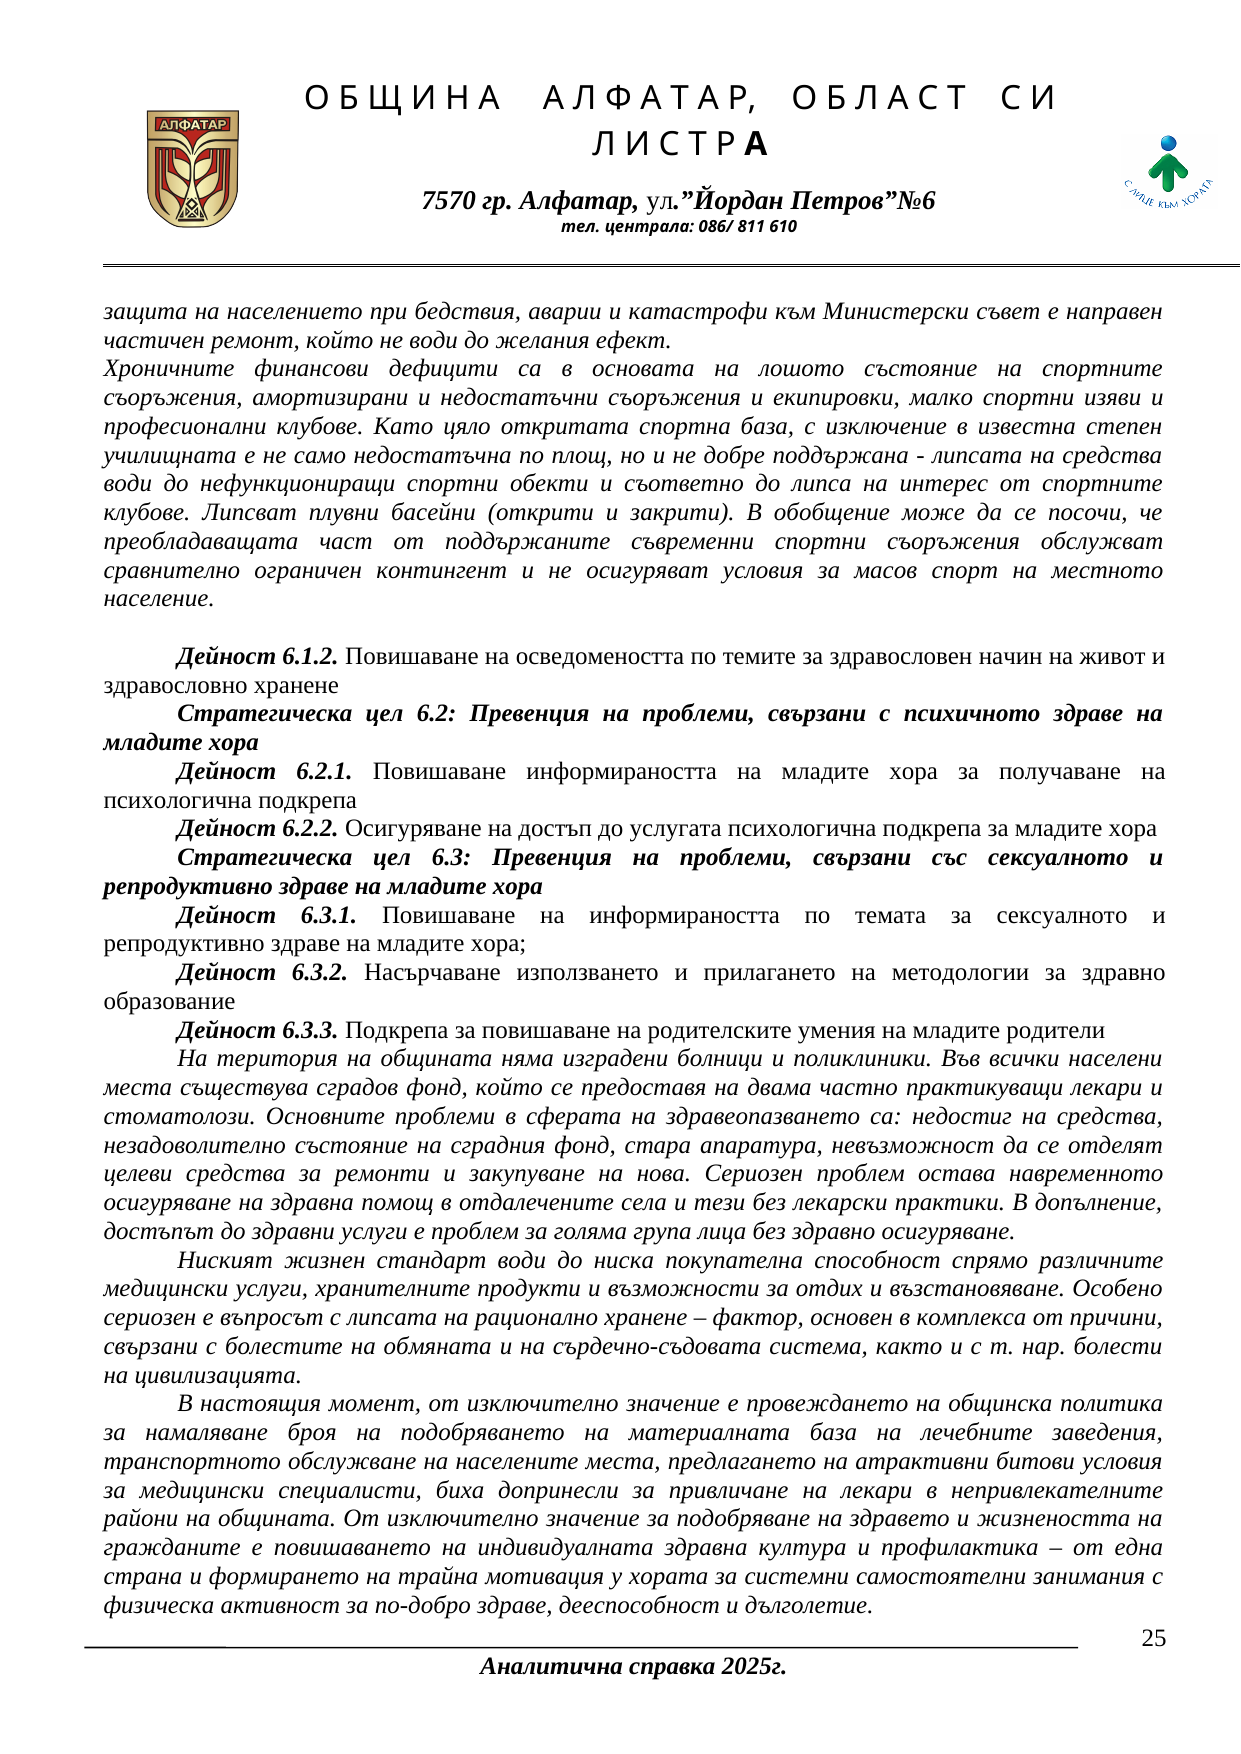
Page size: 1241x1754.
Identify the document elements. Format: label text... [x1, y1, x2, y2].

text Дейност 6.3.3. Подкрепа за повишаване на родителските умения на младите родители [103, 1015, 1166, 1043]
text Дейност 6.1.2. Повишаване на осведомеността по темите за здравословен начин на живот и здравословно хранене [103, 641, 1166, 698]
text Дейност 6.2.1. Повишаване информираността на младите хора за получаване на психологична подкрепа [103, 756, 1166, 813]
text В настоящия момент, от изключително значение е провеждането на общинска политика за намаляване броя на подобряването на материалната база на лечебните заведения, транспортното обслужване на населените места, предлагането на атрактивни битови условия за медицински специалисти, биха допринесли за привличане на лекари в непривлекателните райони на общината. От изключително значение за подобряване на здравето и жизнеността на гражданите е повишаването на индивидуалната здравна култура и профилактика – от една страна и формирането на трайна мотивация у хората за системни самостоятелни занимания с физическа активност за по-добро здраве, дееспособност и дълголетие. [103, 1388, 1166, 1618]
text Дейност 6.3.1. Повишаване на информираността по темата за сексуалното и репродуктивно здраве на младите хора; [103, 900, 1166, 957]
text Ниският жизнен стандарт води до ниска покупателна способност спрямо различните медицински услуги, хранителните продукти и възможности за отдих и възстановяване. Особено сериозен е въпросът с липсата на рационално хранене – фактор, основен в комплекса от причини, свързани с болестите на обмяната и на сърдечно-съдовата система, както и с т. нар. болести на цивилизацията. [103, 1245, 1166, 1388]
text Дейност 6.3.2. Насърчаване използването и прилагането на методологии за здравно образование [103, 957, 1166, 1015]
text Дейност 6.2.2. Осигуряване на достъп до услугата психологична подкрепа за младите хора [103, 813, 1166, 842]
text На територия на общината няма изградени болници и поликлиники. Във всички населени места съществува сградов фонд, който се предоставя на двама частно практикуващи лекари и стоматолози. Основните проблеми в сферата на здравеопазването са: недостиг на средства, незадоволително състояние на сградния фонд, стара апаратура, невъзможност да се отделят целеви средства за ремонти и закупуване на нова. Сериозен проблем остава навременното осигуряване на здравна помощ в отдалечените села и тези без лекарски практики. В допълнение, достъпът до здравни услуги е проблем за голяма група лица без здравно осигуряване. [103, 1043, 1166, 1245]
text Стратегическа цел 6.2: Превенция на проблеми, свързани с психичното здраве на младите хора [103, 698, 1166, 756]
text Стратегическа цел 6.3: Превенция на проблеми, свързани със сексуалното и репродуктивно здраве на младите хора [103, 842, 1166, 900]
text Хроничните финансови дефицити са в основата на лошото състояние на спортните съоръжения, амортизирани и недостатъчни съоръжения и екипировки, малко спортни изяви и професионални клубове. Като цяло откритата спортна база, с изключение в известна степен училищната е не само недостатъчна по площ, но и не добре поддържана - липсата на средства води до нефункциониращи спортни обекти и съответно до липса на интерес от спортните клубове. Липсват плувни басейни (открити и закрити). В обобщение може да се посочи, че преобладаващата част от поддържаните съвременни спортни съоръжения обслужват сравнително ограничен контингент и не осигуряват условия за масов спорт на местното население. [103, 353, 1166, 612]
text защита на населението при бедствия, аварии и катастрофи към Министерски съвет е направен частичен ремонт, който не води до желания ефект. [103, 296, 1166, 353]
